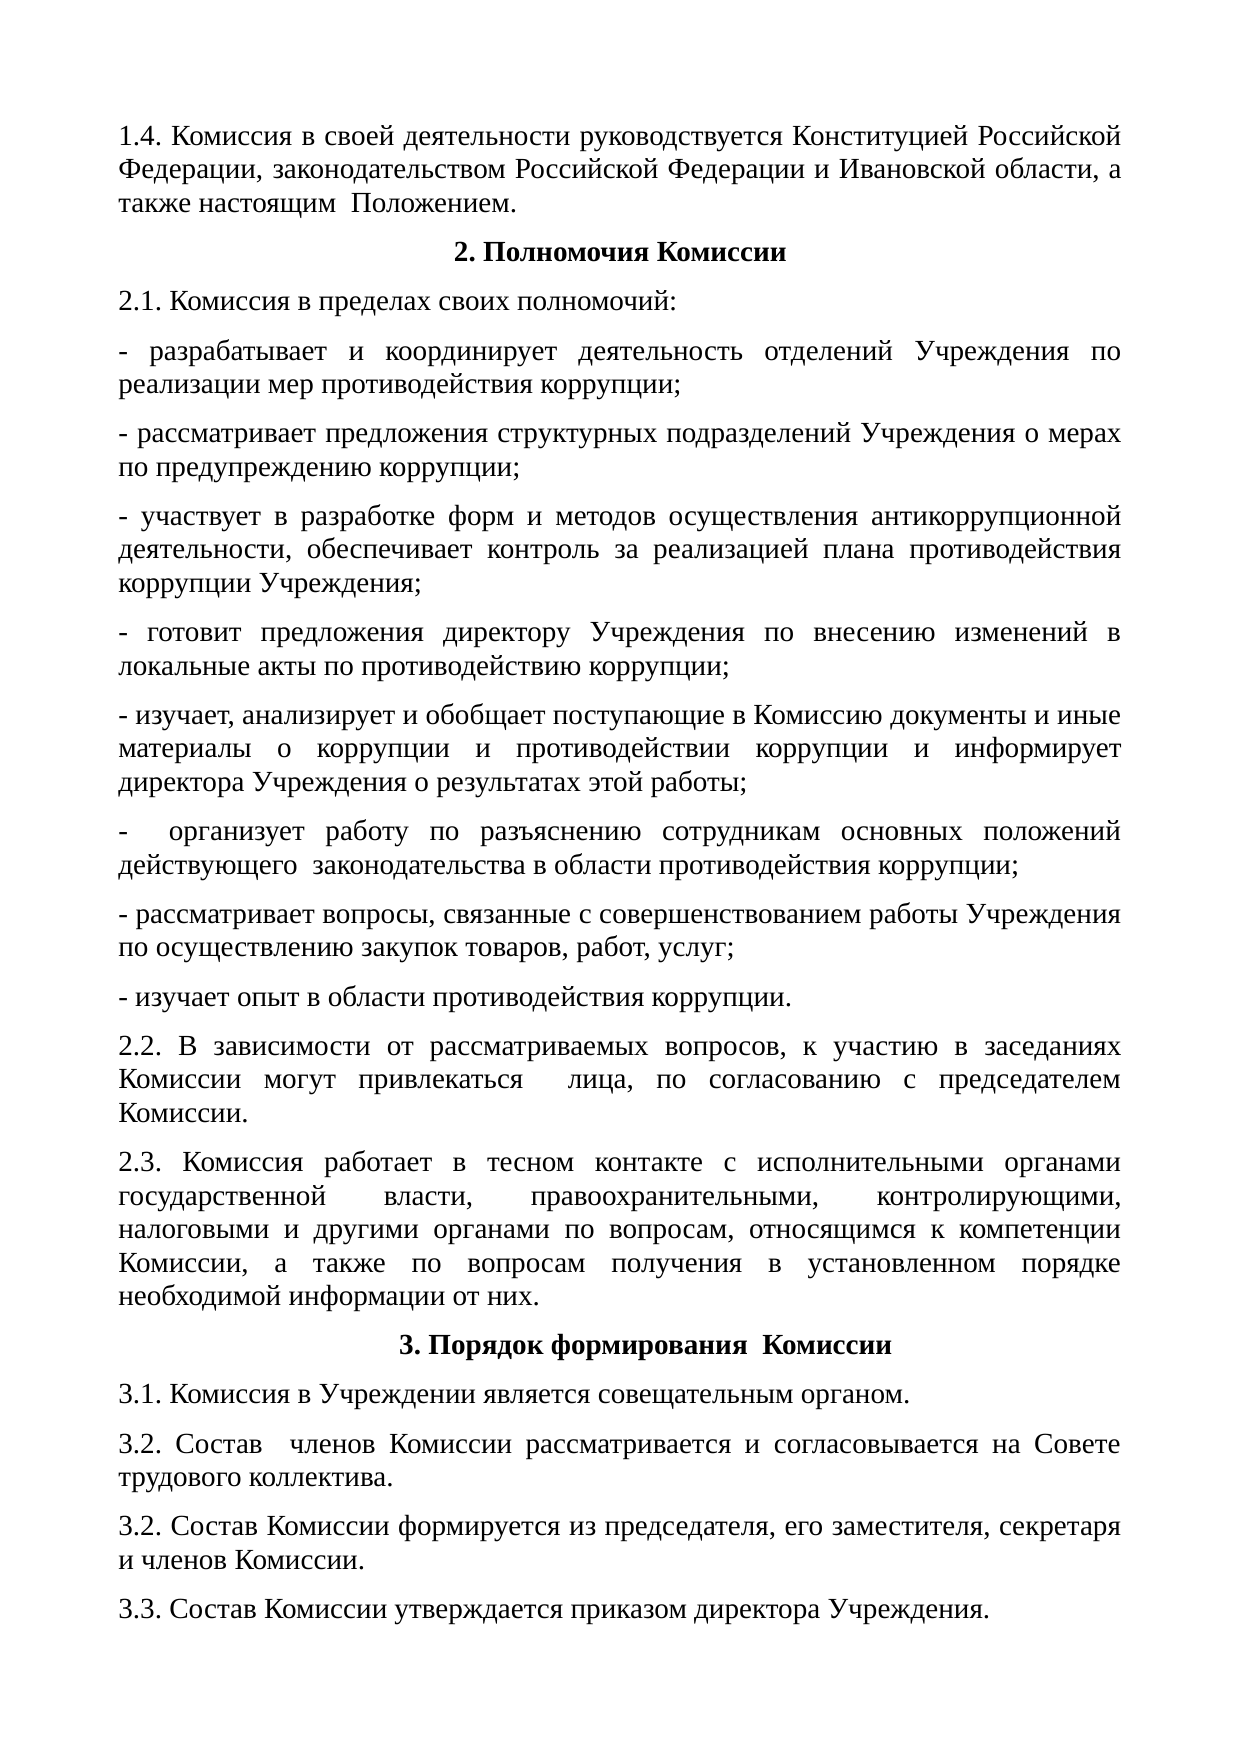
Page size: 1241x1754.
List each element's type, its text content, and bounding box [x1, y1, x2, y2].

text 2.2. В зависимости от рассматриваемых вопросов, к участию в заседаниях Комиссии могут привлекаться лица, по согласованию с председателем Комиссии. [118, 1028, 1122, 1128]
text 3.3. Состав Комиссии утверждается приказом директора Учреждения. [118, 1591, 1122, 1625]
text - рассматривает вопросы, связанные с совершенствованием работы Учреждения по осуществлению закупок товаров, работ, услуг; [118, 896, 1122, 963]
text - изучает опыт в области противодействия коррупции. [118, 979, 1122, 1012]
text - организует работу по разъяснению сотрудникам основных положений действующего законодательства в области противодействия коррупции; [118, 813, 1122, 880]
text - участвует в разработке форм и методов осуществления антикоррупционной деятельности, обеспечивает контроль за реализацией плана противодействия коррупции Учреждения; [118, 498, 1122, 599]
text - изучает, анализирует и обобщает поступающие в Комиссию документы и иные материалы о коррупции и противодействии коррупции и информирует директора Учреждения о результатах этой работы; [118, 697, 1122, 798]
text - разрабатывает и координирует деятельность отделений Учреждения по реализации мер противодействия коррупции; [118, 333, 1122, 400]
text 1.4. Комиссия в своей деятельности руководствуется Конституцией Российской Федерации, законодательством Российской Федерации и Ивановской области, а также настоящим Положением. [118, 118, 1122, 219]
text 3.2. Состав членов Комиссии рассматривается и согласовывается на Совете трудового коллектива. [118, 1426, 1122, 1493]
text - рассматривает предложения структурных подразделений Учреждения о мерах по предупреждению коррупции; [118, 415, 1122, 482]
text 3. Порядок формирования Комиссии [118, 1327, 1122, 1361]
text - готовит предложения директору Учреждения по внесению изменений в локальные акты по противодействию коррупции; [118, 614, 1122, 681]
text 3.1. Комиссия в Учреждении является совещательным органом. [118, 1377, 1122, 1410]
text 3.2. Состав Комиссии формируется из председателя, его заместителя, секретаря и членов Комиссии. [118, 1508, 1122, 1576]
text 2.1. Комиссия в пределах своих полномочий: [118, 283, 1122, 317]
text 2.3. Комиссия работает в тесном контакте с исполнительными органами государственной власти, правоохранительными, контролирующими, налоговыми и другими органами по вопросам, относящимся к компетенции Комиссии, а также по вопросам получения в установленном порядке необходимой информации от них. [118, 1144, 1122, 1312]
text 2. Полномочия Комиссии [118, 234, 1122, 268]
